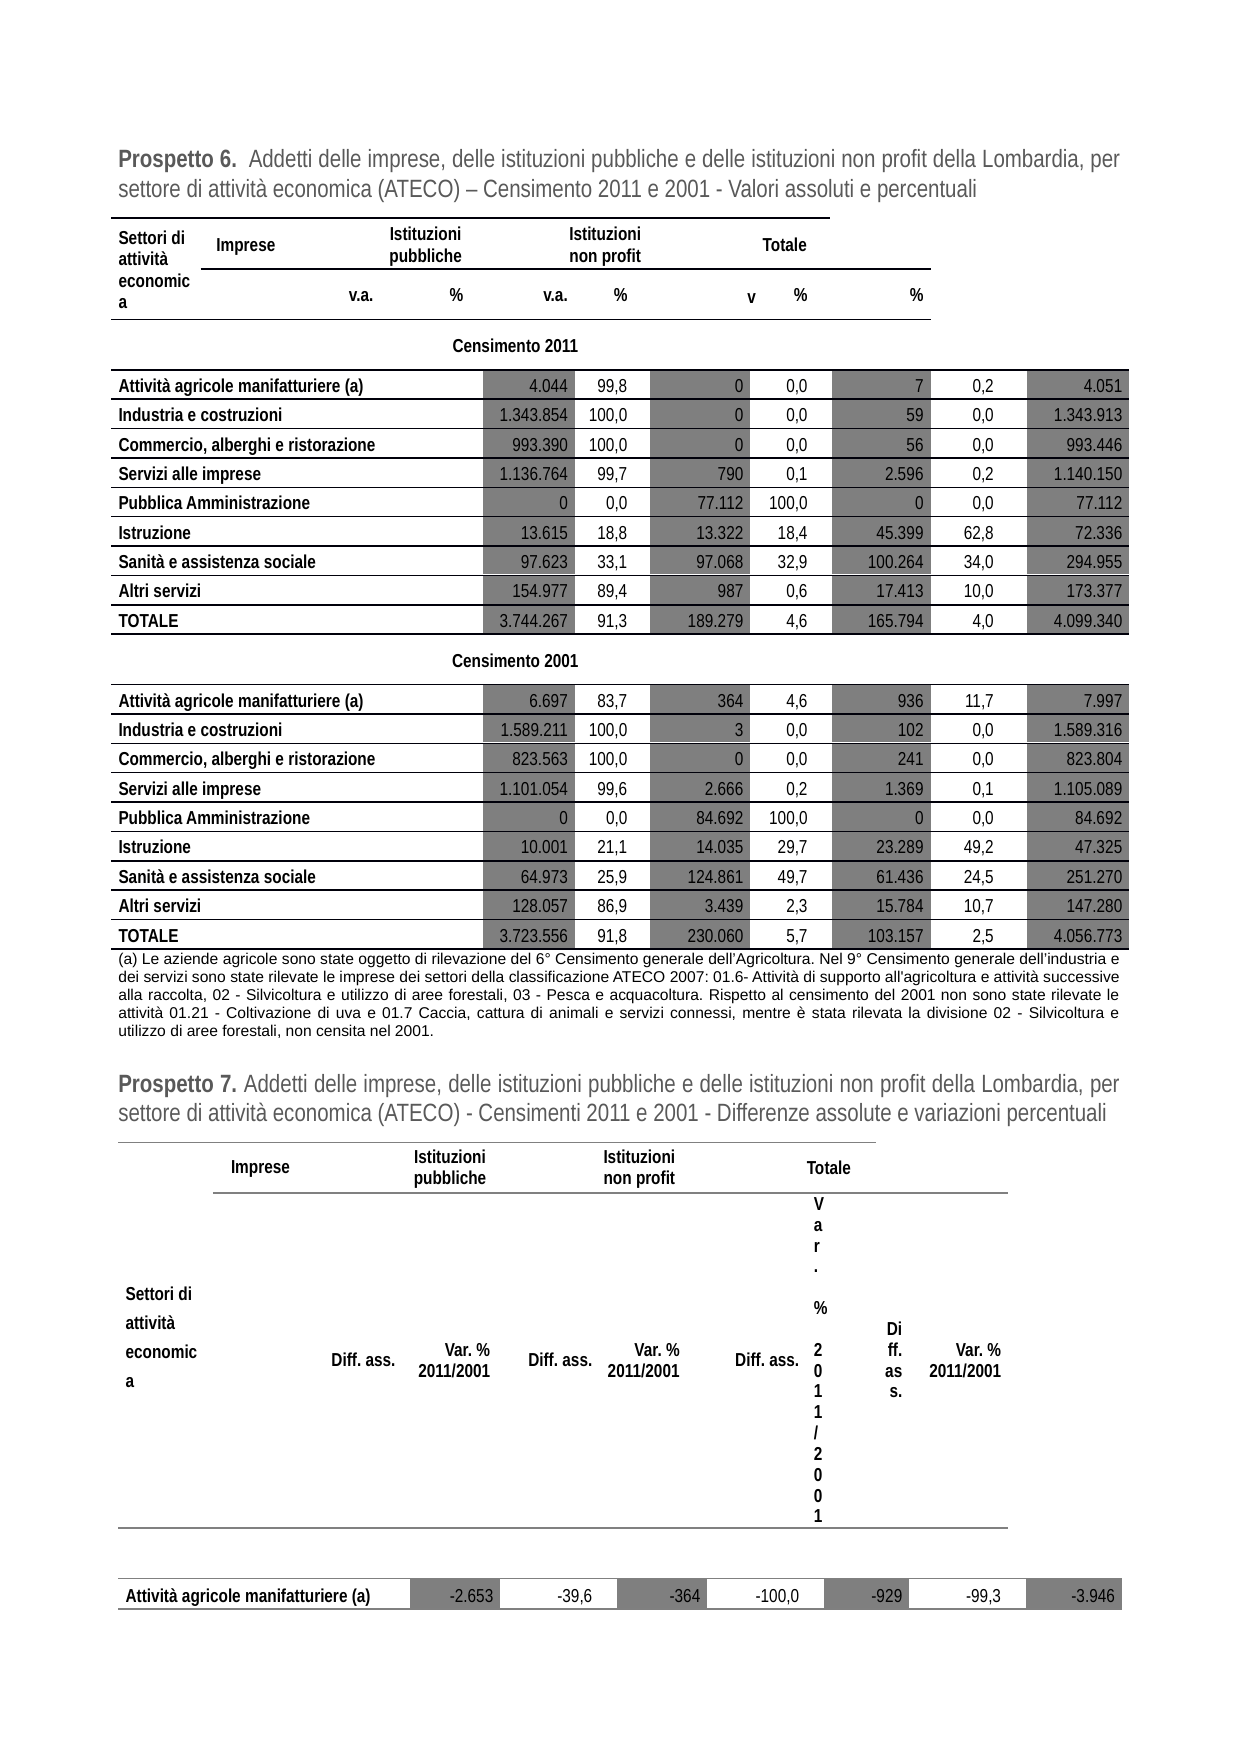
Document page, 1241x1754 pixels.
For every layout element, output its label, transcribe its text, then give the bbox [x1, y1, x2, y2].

table_header Istituzioni pubbliche [403, 1143, 497, 1192]
table_cell 100,0 [750, 488, 814, 516]
table_cell Diff. ass. [876, 1194, 909, 1527]
table_cell 0,0 [931, 715, 1001, 742]
table_cell 2,5 [931, 920, 1001, 948]
table_cell 100,0 [575, 715, 634, 742]
text Prospetto 6. Addetti delle imprese, delle istituzioni pubbliche e delle istituzioni non profit della Lombardia, per settore di attività economica (ATECO) – Censimento 2011 e 2001 - Valori assoluti e percentuali [118, 144, 1122, 203]
table_cell -364 [617, 1579, 707, 1608]
table_cell [634, 488, 650, 516]
table_cell [815, 685, 832, 713]
table_cell 24,5 [931, 862, 1001, 889]
table_cell 56 [832, 429, 931, 457]
table_cell 23.289 [832, 832, 931, 860]
table_cell 7.997 [1027, 685, 1129, 713]
table_cell TOTALE [111, 920, 482, 948]
table_cell 1.343.913 [1027, 400, 1129, 428]
table_cell 2,3 [750, 891, 814, 919]
table_cell 251.270 [1027, 862, 1129, 889]
table_cell 4,6 [750, 606, 814, 633]
table_cell 4.099.340 [1027, 606, 1129, 633]
table_cell 294.955 [1027, 547, 1129, 574]
table_cell 0,0 [750, 429, 814, 457]
table_cell 0,1 [750, 459, 814, 486]
table_cell Sanità e assistenza sociale [111, 862, 482, 889]
table_cell [815, 371, 832, 398]
table_cell 128.057 [483, 891, 575, 919]
table_cell 100,0 [575, 429, 634, 457]
table_cell [815, 832, 832, 860]
table_cell 0,0 [750, 371, 814, 398]
table_cell 0,0 [575, 488, 634, 516]
table_cell 4.044 [483, 371, 575, 398]
table_cell 3.744.267 [483, 606, 575, 633]
table_cell 0 [832, 803, 931, 831]
table_cell [1001, 715, 1027, 742]
table_cell 0,0 [931, 429, 1001, 457]
table_header [687, 1143, 781, 1192]
table_cell 103.157 [832, 920, 931, 948]
table_cell 99,7 [575, 459, 634, 486]
table_cell 993.390 [483, 429, 575, 457]
table_cell 77.112 [1027, 488, 1129, 516]
table_cell [815, 429, 832, 457]
table_cell [815, 862, 832, 889]
table_header Settori di attività economica [118, 1143, 213, 1527]
table_cell 100.264 [832, 547, 931, 574]
table_cell Servizi alle imprese [111, 773, 482, 801]
table_cell [634, 429, 650, 457]
table_cell 987 [650, 576, 750, 604]
table_cell 84.692 [650, 803, 750, 831]
table_cell 11,7 [931, 685, 1001, 713]
table_cell 62,8 [931, 517, 1001, 545]
table_cell 1.343.854 [483, 400, 575, 428]
table_cell 0 [650, 371, 750, 398]
table_cell -39,6 [500, 1579, 599, 1608]
table_cell [1008, 1579, 1026, 1608]
table_cell 1.589.211 [483, 715, 575, 742]
table_cell [1001, 773, 1027, 801]
table_cell -100,0 [707, 1579, 806, 1608]
table_cell [634, 832, 650, 860]
table_cell 33,1 [575, 547, 634, 574]
table_cell 1.105.089 [1027, 773, 1129, 801]
table_cell [118, 1529, 213, 1577]
table_cell [815, 891, 832, 919]
table_cell Attività agricole manifatturiere (a) [111, 371, 482, 398]
table_cell 18,8 [575, 517, 634, 545]
table_cell 936 [832, 685, 931, 713]
table_cell 4,0 [931, 606, 1001, 633]
table_cell [1001, 429, 1027, 457]
table_cell Altri servizi [111, 891, 482, 919]
table_cell 100,0 [750, 803, 814, 831]
table_cell [815, 576, 832, 604]
table_cell -3.946 [1026, 1579, 1122, 1608]
table_cell 86,9 [575, 891, 634, 919]
table_header Istituzioni non profit [592, 1143, 687, 1192]
table_cell 1.101.054 [483, 773, 575, 801]
table_cell 1.589.316 [1027, 715, 1129, 742]
table_cell [1001, 576, 1027, 604]
table_cell 165.794 [832, 606, 931, 633]
table_cell 0,0 [931, 744, 1001, 772]
table_header [470, 219, 560, 268]
table_cell [634, 862, 650, 889]
table_cell 189.279 [650, 606, 750, 633]
table_cell Sanità e assistenza sociale [111, 547, 482, 574]
table_cell Altri servizi [111, 576, 482, 604]
table_cell 364 [650, 685, 750, 713]
table_cell % [380, 270, 470, 318]
table_cell Commercio, alberghi e ristorazione [111, 429, 482, 457]
table_cell 47.325 [1027, 832, 1129, 860]
table_cell 7 [832, 371, 931, 398]
table_cell [1001, 685, 1027, 713]
table_cell 13.615 [483, 517, 575, 545]
table_cell 34,0 [931, 547, 1001, 574]
table_cell [1001, 371, 1027, 398]
table_cell [815, 400, 832, 428]
table_header Settori di attività economica [111, 219, 201, 318]
table_cell 49,7 [750, 862, 814, 889]
table_cell [806, 1579, 824, 1608]
table_cell [815, 920, 832, 948]
table_cell 0 [832, 488, 931, 516]
table_cell [634, 547, 650, 574]
table_cell [634, 459, 650, 486]
table_cell 230.060 [650, 920, 750, 948]
table_cell 89,4 [575, 576, 634, 604]
table_cell 32,9 [750, 547, 814, 574]
table_cell 0 [650, 744, 750, 772]
table_cell 61.436 [832, 862, 931, 889]
table_cell [634, 685, 650, 713]
table_cell [213, 1529, 876, 1577]
table_cell 6.697 [483, 685, 575, 713]
table_cell 124.861 [650, 862, 750, 889]
table_cell 1.136.764 [483, 459, 575, 486]
table_cell [1001, 488, 1027, 516]
table_cell [634, 270, 740, 318]
table_cell 0,2 [931, 459, 1001, 486]
table_cell Diff. ass. [213, 1194, 402, 1527]
table_cell Pubblica Amministrazione [111, 803, 482, 831]
table_cell 97.623 [483, 547, 575, 574]
table_cell 45.399 [832, 517, 931, 545]
table_cell [634, 773, 650, 801]
table_cell 29,7 [750, 832, 814, 860]
table_cell 3.439 [650, 891, 750, 919]
table_cell 3 [650, 715, 750, 742]
table_cell 99,6 [575, 773, 634, 801]
table_cell 5,7 [750, 920, 814, 948]
table_cell 10,0 [931, 576, 1001, 604]
table_cell 10,7 [931, 891, 1001, 919]
table_cell [111, 320, 201, 369]
table_cell Industria e costruzioni [111, 715, 482, 742]
table_header [497, 1143, 592, 1192]
table_cell % [575, 270, 634, 318]
table_cell Censimento 2011 [201, 320, 829, 369]
table_cell [1001, 803, 1027, 831]
table_cell 0 [483, 803, 575, 831]
table_header Istituzioni pubbliche [380, 219, 470, 268]
table_header [291, 219, 380, 268]
table_cell [1001, 606, 1027, 633]
table_cell TOTALE [111, 606, 482, 633]
table_cell 15.784 [832, 891, 931, 919]
table_cell 4,6 [750, 685, 814, 713]
table_cell 14.035 [650, 832, 750, 860]
table_cell 0,0 [750, 400, 814, 428]
table_cell 91,3 [575, 606, 634, 633]
table_cell 790 [650, 459, 750, 486]
table_cell 25,9 [575, 862, 634, 889]
table_cell [815, 715, 832, 742]
table_cell [634, 606, 650, 633]
table_cell [815, 773, 832, 801]
table_header Totale [781, 1143, 876, 1192]
table_cell 0,0 [750, 715, 814, 742]
table_cell 0,2 [750, 773, 814, 801]
table_cell 0,0 [575, 803, 634, 831]
table_cell % [832, 270, 931, 318]
table_cell [815, 517, 832, 545]
table_cell v.a. [483, 270, 575, 318]
table_header Imprese [201, 219, 291, 268]
table_cell -99,3 [909, 1579, 1008, 1608]
text (a) Le aziende agricole sono state oggetto di rilevazione del 6° Censimento generale dell’Agricoltura. Nel 9° Censimento generale dell’industria e dei servizi sono state rilevate le imprese dei settori della classificazione ATECO 2007: 01.6- Attività di supporto all'agricoltura e attività successive alla raccolta, 02 - Silvicoltura e utilizzo di aree forestali, 03 - Pesca e acquacoltura. Rispetto al censimento del 2001 non sono state rilevate le attività 01.21 - Coltivazione di uva e 01.7 Caccia, cattura di animali e servizi connessi, mentre è stata rilevata la divisione 02 - Silvicoltura e utilizzo di aree forestali, non censita nel 2001. [118, 950, 1122, 1040]
table_cell [1001, 891, 1027, 919]
table_cell Istruzione [111, 832, 482, 860]
table_cell [1001, 400, 1027, 428]
table_cell [815, 459, 832, 486]
table_cell 64.973 [483, 862, 575, 889]
table_cell 0 [483, 488, 575, 516]
table_cell 97.068 [650, 547, 750, 574]
table_cell 17.413 [832, 576, 931, 604]
table_cell 3.723.556 [483, 920, 575, 948]
table_cell 13.322 [650, 517, 750, 545]
table_cell [634, 891, 650, 919]
table_cell [634, 744, 650, 772]
table_cell [470, 270, 482, 318]
table_cell Var. % 2011/2001 [909, 1194, 1008, 1527]
table_cell % [750, 270, 814, 318]
table_cell 0 [650, 429, 750, 457]
table_cell 18,4 [750, 517, 814, 545]
table_cell Diff. ass. [500, 1194, 599, 1527]
table_cell [1001, 744, 1027, 772]
table_cell 72.336 [1027, 517, 1129, 545]
table_header Imprese [213, 1143, 308, 1192]
table_cell Servizi alle imprese [111, 459, 482, 486]
table_cell [634, 371, 650, 398]
table_cell Var. % 2011/2001 [599, 1194, 687, 1527]
table_cell 0,6 [750, 576, 814, 604]
table_cell 49,2 [931, 832, 1001, 860]
table_cell Var. % 2011/2001 [806, 1194, 824, 1527]
table_cell Industria e costruzioni [111, 400, 482, 428]
table_cell 154.977 [483, 576, 575, 604]
table_cell 147.280 [1027, 891, 1129, 919]
table_cell 173.377 [1027, 576, 1129, 604]
table_cell 100,0 [575, 400, 634, 428]
table_cell 241 [832, 744, 931, 772]
table_cell 823.804 [1027, 744, 1129, 772]
table_cell 2.596 [832, 459, 931, 486]
table_cell 993.446 [1027, 429, 1129, 457]
table_cell 0,0 [931, 488, 1001, 516]
table_cell [1001, 517, 1027, 545]
table_cell 4.056.773 [1027, 920, 1129, 948]
table_cell Commercio, alberghi e ristorazione [111, 744, 482, 772]
table_cell 1.140.150 [1027, 459, 1129, 486]
table_cell 77.112 [650, 488, 750, 516]
table_cell Pubblica Amministrazione [111, 488, 482, 516]
table_cell [634, 920, 650, 948]
table_cell [687, 1194, 707, 1527]
table_cell [815, 744, 832, 772]
table_cell Istruzione [111, 517, 482, 545]
table_header Totale [740, 219, 829, 268]
table_cell [1001, 862, 1027, 889]
table_cell 1.369 [832, 773, 931, 801]
table_cell 4.051 [1027, 371, 1129, 398]
table_cell 0 [650, 400, 750, 428]
table_cell 21,1 [575, 832, 634, 860]
table_cell [634, 400, 650, 428]
table_cell 59 [832, 400, 931, 428]
table_cell 2.666 [650, 773, 750, 801]
table_cell [1001, 832, 1027, 860]
table_cell [815, 488, 832, 516]
table_cell 102 [832, 715, 931, 742]
table_cell 0,0 [750, 744, 814, 772]
table_cell [634, 715, 650, 742]
table_cell [815, 606, 832, 633]
table_cell 10.001 [483, 832, 575, 860]
table_cell [1001, 920, 1027, 948]
table_cell Diff. ass. [707, 1194, 806, 1527]
table_cell -2.653 [410, 1579, 500, 1608]
table_cell [824, 1194, 876, 1527]
table_cell 84.692 [1027, 803, 1129, 831]
table_cell [634, 517, 650, 545]
table_cell Censimento 2001 [201, 635, 829, 684]
table_cell [634, 803, 650, 831]
table_cell 0,1 [931, 773, 1001, 801]
table_cell Attività agricole manifatturiere (a) [111, 685, 482, 713]
table_cell 823.563 [483, 744, 575, 772]
table_cell Attività agricole manifatturiere (a) [118, 1579, 410, 1608]
table_cell [599, 1579, 617, 1608]
table_cell [815, 270, 829, 318]
table_cell [1001, 459, 1027, 486]
table_cell 91,8 [575, 920, 634, 948]
table_cell [634, 576, 650, 604]
table_cell 100,0 [575, 744, 634, 772]
table_cell [1001, 547, 1027, 574]
table_header [650, 219, 740, 268]
text Prospetto 7. Addetti delle imprese, delle istituzioni pubbliche e delle istituzioni non profit della Lombardia, per settore di attività economica (ATECO) - Censimenti 2011 e 2001 - Differenze assolute e variazioni percentuali [118, 1069, 1122, 1127]
table_cell 0,2 [931, 371, 1001, 398]
table_cell -929 [824, 1579, 909, 1608]
table_cell [815, 547, 832, 574]
table_cell v.a. [201, 270, 380, 318]
table_cell Var. % 2011/2001 [403, 1194, 497, 1527]
table_cell 99,8 [575, 371, 634, 398]
table_cell v.a. [740, 270, 750, 318]
table_header [308, 1143, 402, 1192]
table_cell 0,0 [931, 400, 1001, 428]
table_cell [815, 803, 832, 831]
table_cell [111, 635, 201, 684]
table_header Istituzioni non profit [560, 219, 650, 268]
table_cell 83,7 [575, 685, 634, 713]
table_cell 0,0 [931, 803, 1001, 831]
